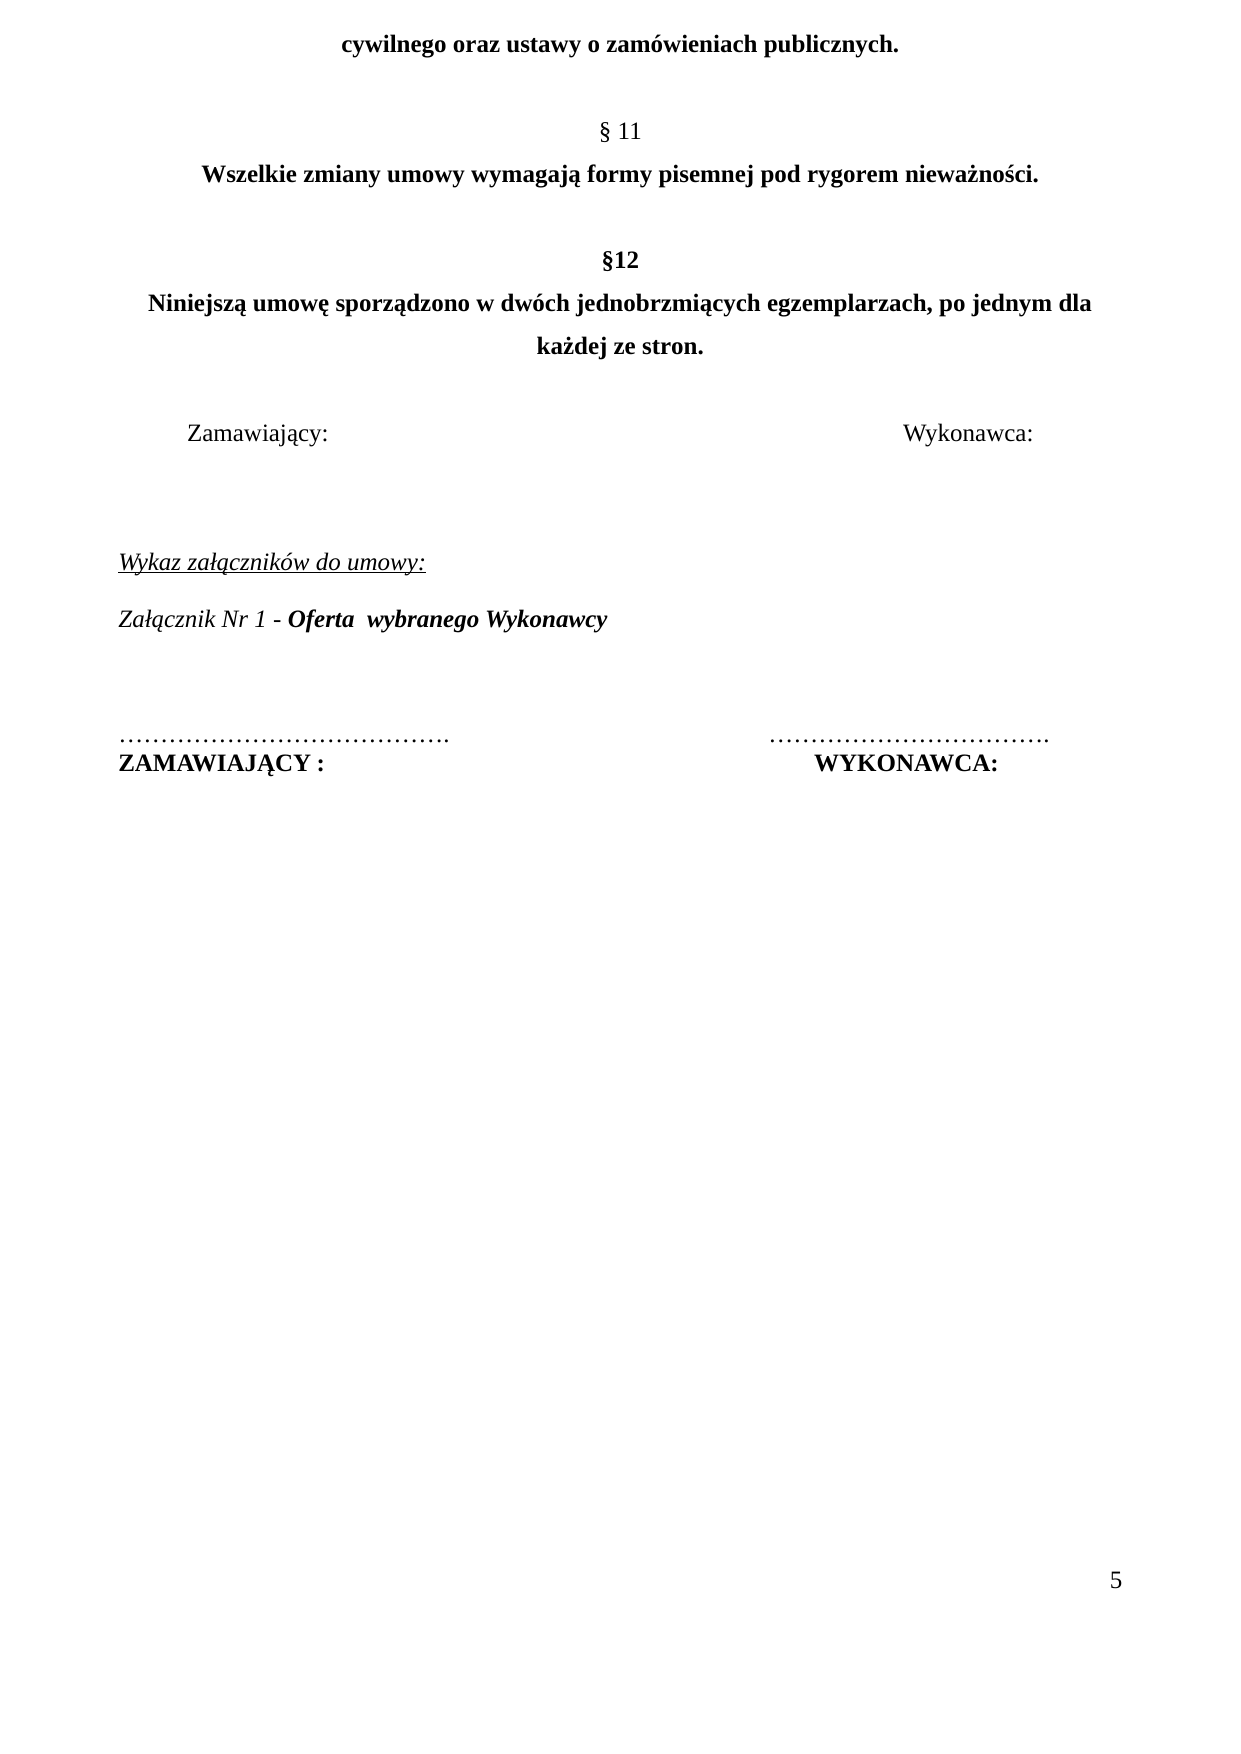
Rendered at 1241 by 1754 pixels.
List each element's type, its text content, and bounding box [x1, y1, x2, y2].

text cywilnego oraz ustawy o zamówieniach publicznych. [118, 29, 1122, 58]
text ZAMAWIAJĄCY : WYKONAWCA: [118, 748, 1122, 777]
text §12 [118, 245, 1122, 274]
text Zamawiający: Wykonawca: [118, 418, 1122, 446]
text …………………………………. ……………………………. [118, 719, 1122, 748]
text Wykaz załączników do umowy: [118, 547, 1122, 576]
text § 11 [118, 116, 1122, 144]
text Niniejszą umowę sporządzono w dwóch jednobrzmiących egzemplarzach, po jednym dla każdej ze stron. [118, 288, 1122, 360]
text Wszelkie zmiany umowy wymagają formy pisemnej pod rygorem nieważności. [118, 159, 1122, 188]
text Załącznik Nr 1 - Oferta wybranego Wykonawcy [118, 604, 1122, 633]
